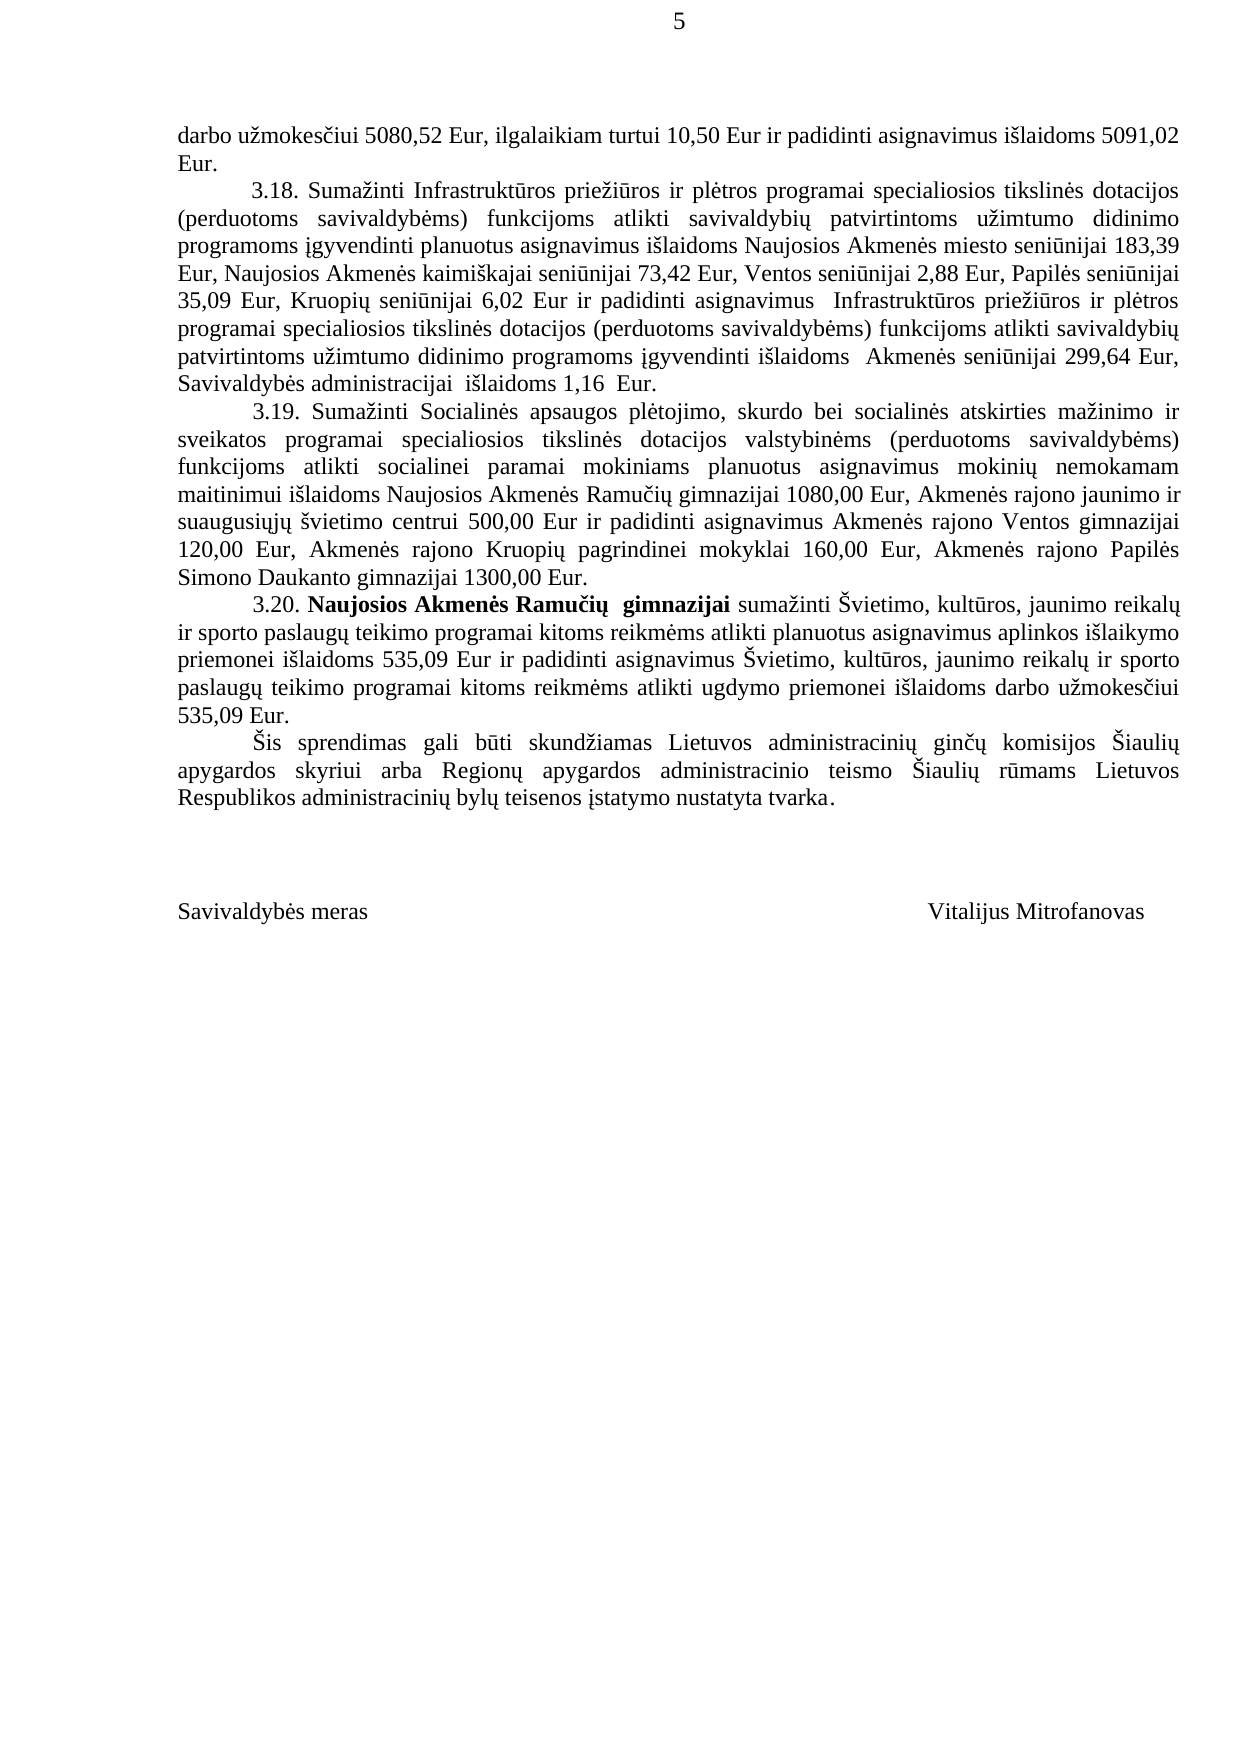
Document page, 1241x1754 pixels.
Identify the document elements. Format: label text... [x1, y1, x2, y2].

text 3.19. Sumažinti Socialinės apsaugos plėtojimo, skurdo bei socialinės atskirties mažinimo ir sveikatos programai specialiosios tikslinės dotacijos valstybinėms (perduotoms savivaldybėms) funkcijoms atlikti socialinei paramai mokiniams planuotus asignavimus mokinių nemokamam maitinimui išlaidoms Naujosios Akmenės Ramučių gimnazijai 1080,00 Eur, Akmenės rajono jaunimo ir suaugusiųjų švietimo centrui 500,00 Eur ir padidinti asignavimus Akmenės rajono Ventos gimnazijai 120,00 Eur, Akmenės rajono Kruopių pagrindinei mokyklai 160,00 Eur, Akmenės rajono Papilės Simono Daukanto gimnazijai 1300,00 Eur. [177, 397, 1181, 590]
text darbo užmokesčiui 5080,52 Eur, ilgalaikiam turtui 10,50 Eur ir padidinti asignavimus išlaidoms 5091,02 Eur. [177, 121, 1181, 176]
text Savivaldybės meras Vitalijus Mitrofanovas [177, 897, 1181, 925]
text 3.20. Naujosios Akmenės Ramučių gimnazijai sumažinti Švietimo, kultūros, jaunimo reikalų ir sporto paslaugų teikimo programai kitoms reikmėms atlikti planuotus asignavimus aplinkos išlaikymo priemonei išlaidoms 535,09 Eur ir padidinti asignavimus Švietimo, kultūros, jaunimo reikalų ir sporto paslaugų teikimo programai kitoms reikmėms atlikti ugdymo priemonei išlaidoms darbo užmokesčiui 535,09 Eur. [177, 590, 1181, 728]
text Šis sprendimas gali būti skundžiamas Lietuvos administracinių ginčų komisijos Šiaulių apygardos skyriui arba Regionų apygardos administracinio teismo Šiaulių rūmams Lietuvos Respublikos administracinių bylų teisenos įstatymo nustatyta tvarka. [177, 728, 1181, 811]
text 3.18. Sumažinti Infrastruktūros priežiūros ir plėtros programai specialiosios tikslinės dotacijos (perduotoms savivaldybėms) funkcijoms atlikti savivaldybių patvirtintoms užimtumo didinimo programoms įgyvendinti planuotus asignavimus išlaidoms Naujosios Akmenės miesto seniūnijai 183,39 Eur, Naujosios Akmenės kaimiškajai seniūnijai 73,42 Eur, Ventos seniūnijai 2,88 Eur, Papilės seniūnijai 35,09 Eur, Kruopių seniūnijai 6,02 Eur ir padidinti asignavimus Infrastruktūros priežiūros ir plėtros programai specialiosios tikslinės dotacijos (perduotoms savivaldybėms) funkcijoms atlikti savivaldybių patvirtintoms užimtumo didinimo programoms įgyvendinti išlaidoms Akmenės seniūnijai 299,64 Eur, Savivaldybės administracijai išlaidoms 1,16 Eur. [177, 176, 1181, 397]
